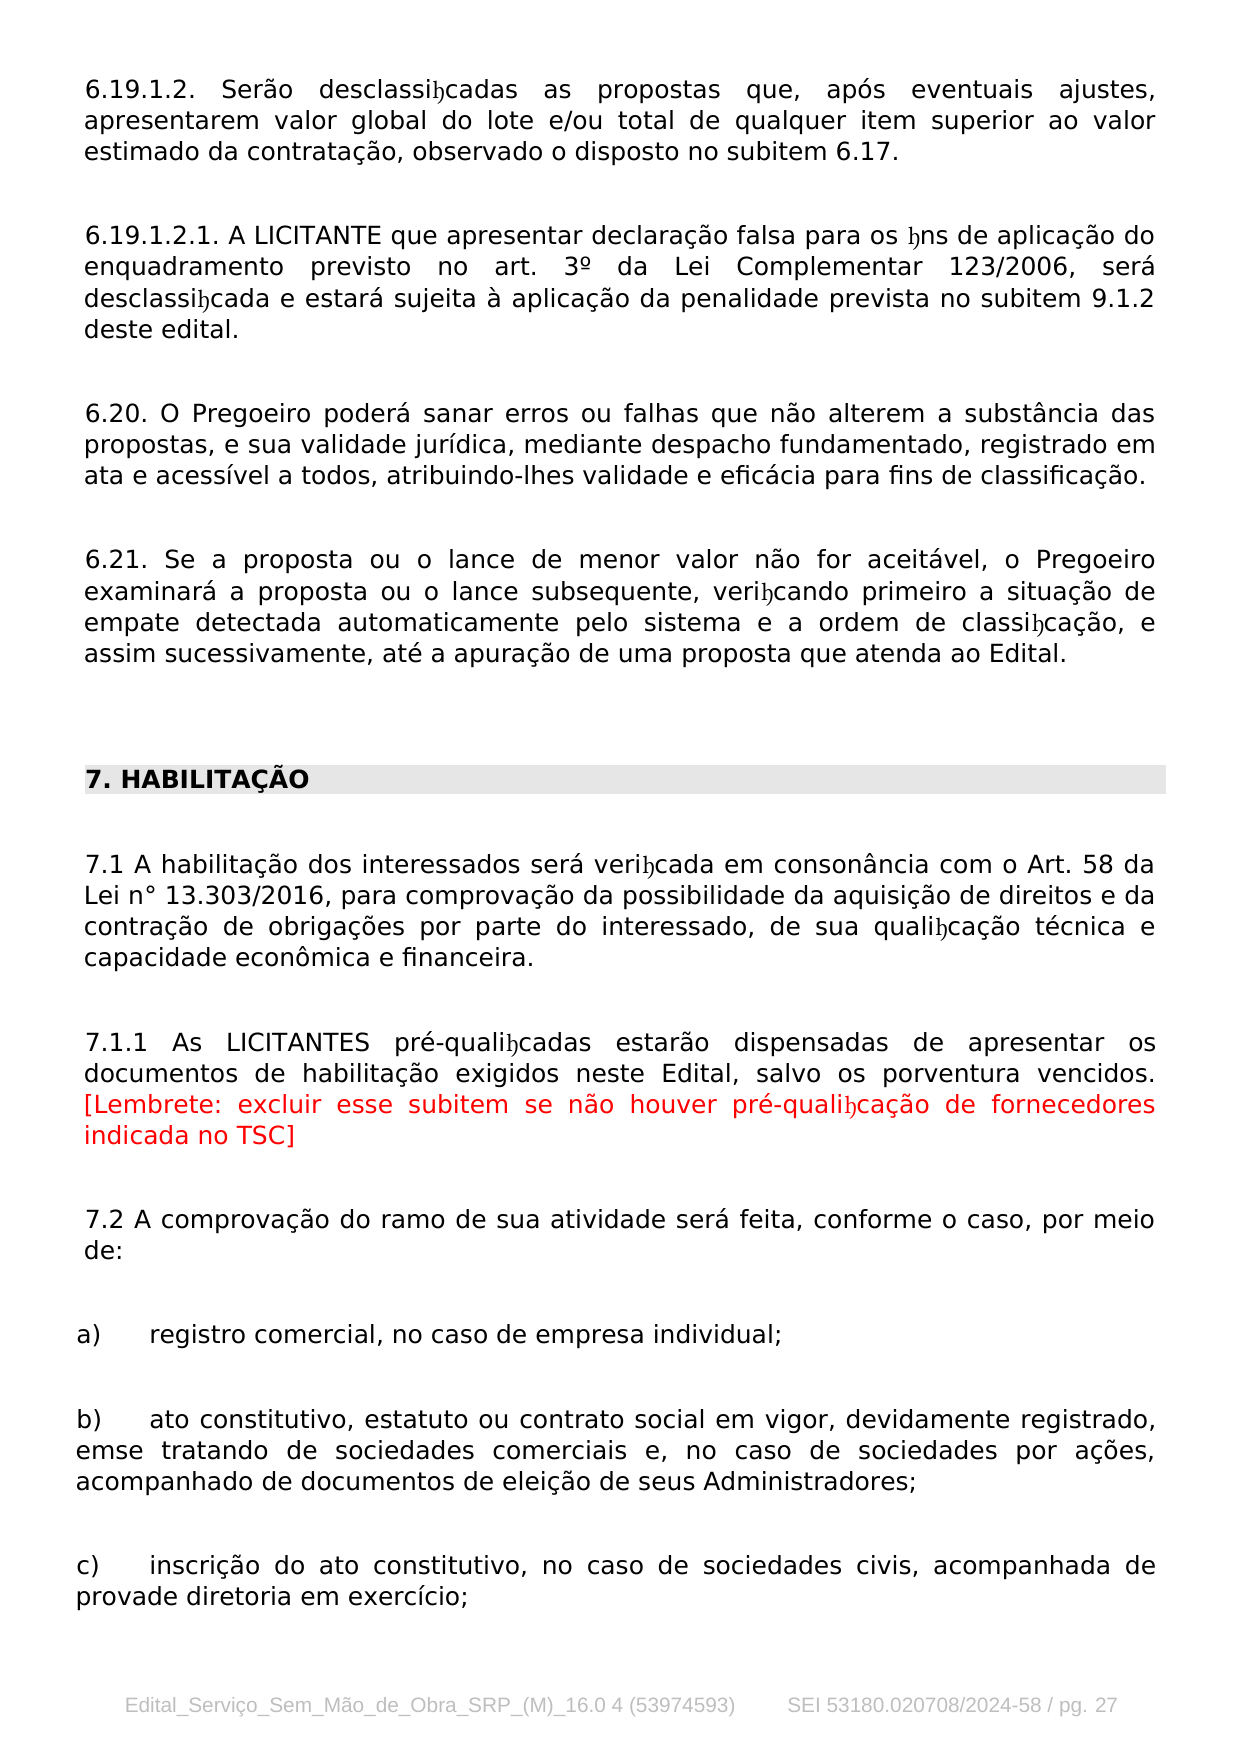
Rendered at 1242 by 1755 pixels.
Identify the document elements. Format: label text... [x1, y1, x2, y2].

text 6.20. O Pregoeiro poderá sanar erros ou falhas que não alterem a substância das propostas, e sua validade jurídica, mediante despacho fundamentado, registrado em ata e acessível a todos, atribuindo-lhes validade e eficácia para fins de classificação. [84, 399, 1157, 491]
text 7.1 A habilitação dos interessados será vericada em consonância com o Art. 58 da Lei n° 13.303/2016, para comprovação da possibilidade da aquisição de direitos e da contração de obrigações por parte do interessado, de sua qualicação técnica e capacidade econômica e financeira. [84, 850, 1157, 973]
text 7.1.1 As LICITANTES pré-qualicadas estarão dispensadas de apresentar os documentos de habilitação exigidos neste Edital, salvo os porventura vencidos. [Lembrete: excluir esse subitem se não houver pré-qualicação de fornecedores indicada no TSC] [84, 1028, 1157, 1150]
text 6.19.1.2. Serão desclassicadas as propostas que, após eventuais ajustes, apresentarem valor global do lote e/ou total de qualquer item superior ao valor estimado da contratação, observado o disposto no subitem 6.17. [84, 75, 1157, 166]
list ato constitutivo, estatuto ou contrato social em vigor, devidamente registrado, emse tratando de sociedades comerciais e, no caso de sociedades por ações, acompanhado de documentos de eleição de seus Administradores; [75, 1405, 1157, 1496]
list inscrição do ato constitutivo, no caso de sociedades civis, acompanhada de provade diretoria em exercício; [75, 1551, 1157, 1612]
text 7.2 A comprovação do ramo de sua atividade será feita, conforme o caso, por meio de: [84, 1205, 1157, 1266]
list registro comercial, no caso de empresa individual; [75, 1321, 1157, 1350]
text 6.21. Se a proposta ou o lance de menor valor não for aceitável, o Pregoeiro examinará a proposta ou o lance subsequente, vericando primeiro a situação de empate detectada automaticamente pelo sistema e a ordem de classicação, e assim sucessivamente, até a apuração de uma proposta que atenda ao Edital. [84, 546, 1157, 668]
subtitle 7. HABILITAÇÃO [85, 765, 1166, 794]
text 6.19.1.2.1. A LICITANTE que apresentar declaração falsa para os ns de aplicação do enquadramento previsto no art. 3º da Lei Complementar 123/2006, será desclassicada e estará sujeita à aplicação da penalidade prevista no subitem 9.1.2 deste edital. [84, 221, 1157, 344]
